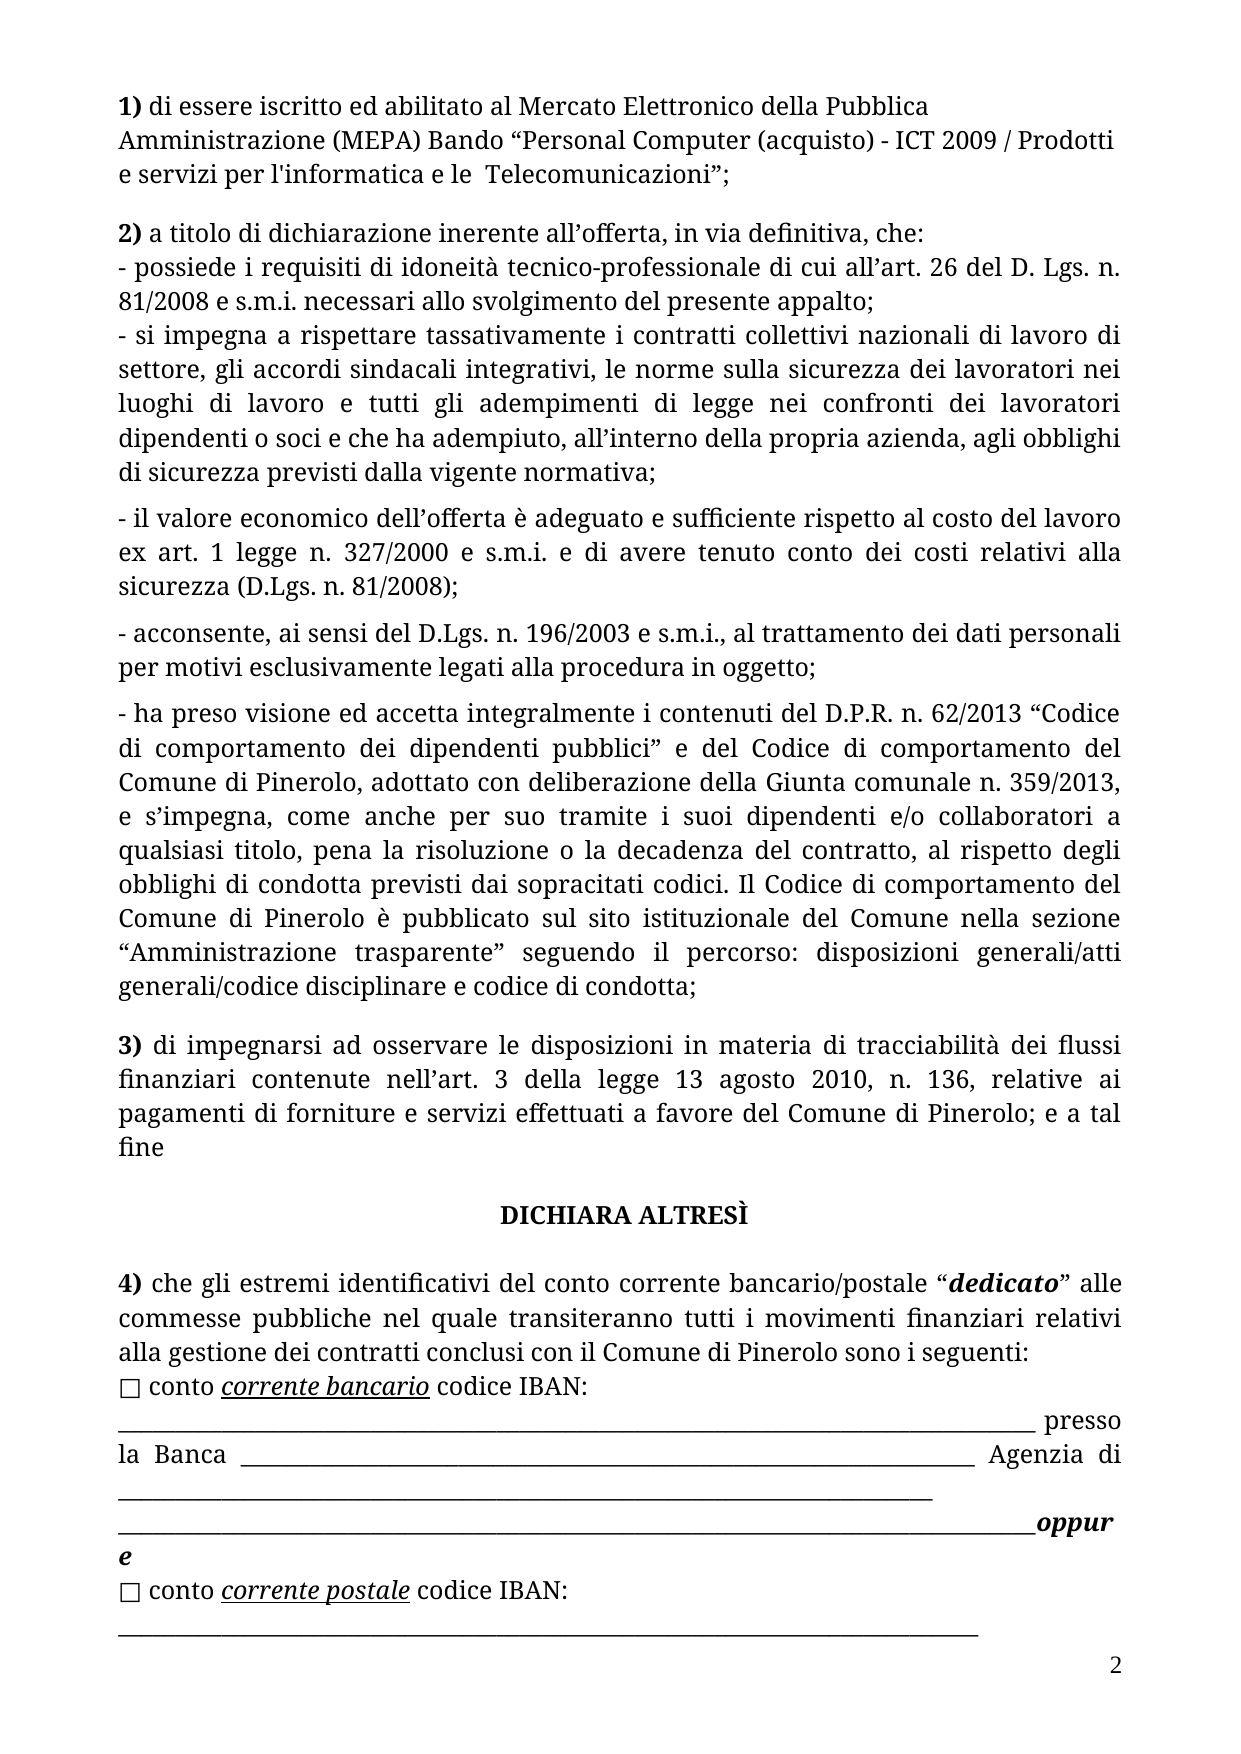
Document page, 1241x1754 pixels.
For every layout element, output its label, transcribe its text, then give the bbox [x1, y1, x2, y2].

text ________________________________________________________________________________ presso la Banca ________________________________________________________________ Agenzia di _______________________________________________________________________ [118, 1402, 1122, 1504]
text □ conto corrente postale codice IBAN: [118, 1573, 1063, 1607]
text - si impegna a rispettare tassativamente i contratti collettivi nazionali di lavoro di settore, gli accordi sindacali integrativi, le norme sulla sicurezza dei lavoratori nei luoghi di lavoro e tutti gli adempimenti di legge nei confronti dei lavoratori dipendenti o soci e che ha adempiuto, all’interno della propria azienda, agli obblighi di sicurezza previsti dalla vigente normativa; [118, 318, 1122, 488]
text - il valore economico dell’offerta è adeguato e sufficiente rispetto al costo del lavoro ex art. 1 legge n. 327/2000 e s.m.i. e di avere tenuto conto dei costi relativi alla sicurezza (D.Lgs. n. 81/2008); [118, 501, 1122, 603]
text 1) di essere iscritto ed abilitato al Mercato Elettronico della Pubblica Amministrazione (MEPA) Bando “Personal Computer (acquisto) - ICT 2009 / Prodotti e servizi per l'informatica e le Telecomunicazioni”; [118, 89, 1122, 191]
text - possiede i requisiti di idoneità tecnico-professionale di cui all’art. 26 del D. Lgs. n. 81/2008 e s.m.i. necessari allo svolgimento del presente appalto; [118, 250, 1122, 318]
text - acconsente, ai sensi del D.Lgs. n. 196/2003 e s.m.i., al trattamento dei dati personali per motivi esclusivamente legati alla procedura in oggetto; [118, 616, 1122, 684]
text □ conto corrente bancario codice IBAN: [118, 1368, 1122, 1402]
text ___________________________________________________________________________ [118, 1607, 1063, 1641]
text 4) che gli estremi identificativi del conto corrente bancario/postale “dedicato” alle commesse pubbliche nel quale transiteranno tutti i movimenti finanziari relativi alla gestione dei contratti conclusi con il Comune di Pinerolo sono i seguenti: [118, 1266, 1122, 1368]
text DICHIARA ALTRESÌ [156, 1198, 1063, 1232]
text - ha preso visione ed accetta integralmente i contenuti del D.P.R. n. 62/2013 “Codice di comportamento dei dipendenti pubblici” e del Codice di comportamento del Comune di Pinerolo, adottato con deliberazione della Giunta comunale n. 359/2013, e s’impegna, come anche per suo tramite i suoi dipendenti e/o collaboratori a qualsiasi titolo, pena la risoluzione o la decadenza del contratto, al rispetto degli obblighi di condotta previsti dai sopracitati codici. Il Codice di comportamento del Comune di Pinerolo è pubblicato sul sito istituzionale del Comune nella sezione “Amministrazione trasparente” seguendo il percorso: disposizioni generali/atti generali/codice disciplinare e codice di condotta; [118, 696, 1122, 1003]
text 2) a titolo di dichiarazione inerente all’offerta, in via definitiva, che: [118, 216, 1122, 250]
text 3) di impegnarsi ad osservare le disposizioni in materia di tracciabilità dei flussi finanziari contenute nell’art. 3 della legge 13 agosto 2010, n. 136, relative ai pagamenti di forniture e servizi effettuati a favore del Comune di Pinerolo; e a tal fine [118, 1028, 1122, 1164]
text ________________________________________________________________________________oppure [118, 1504, 1122, 1573]
